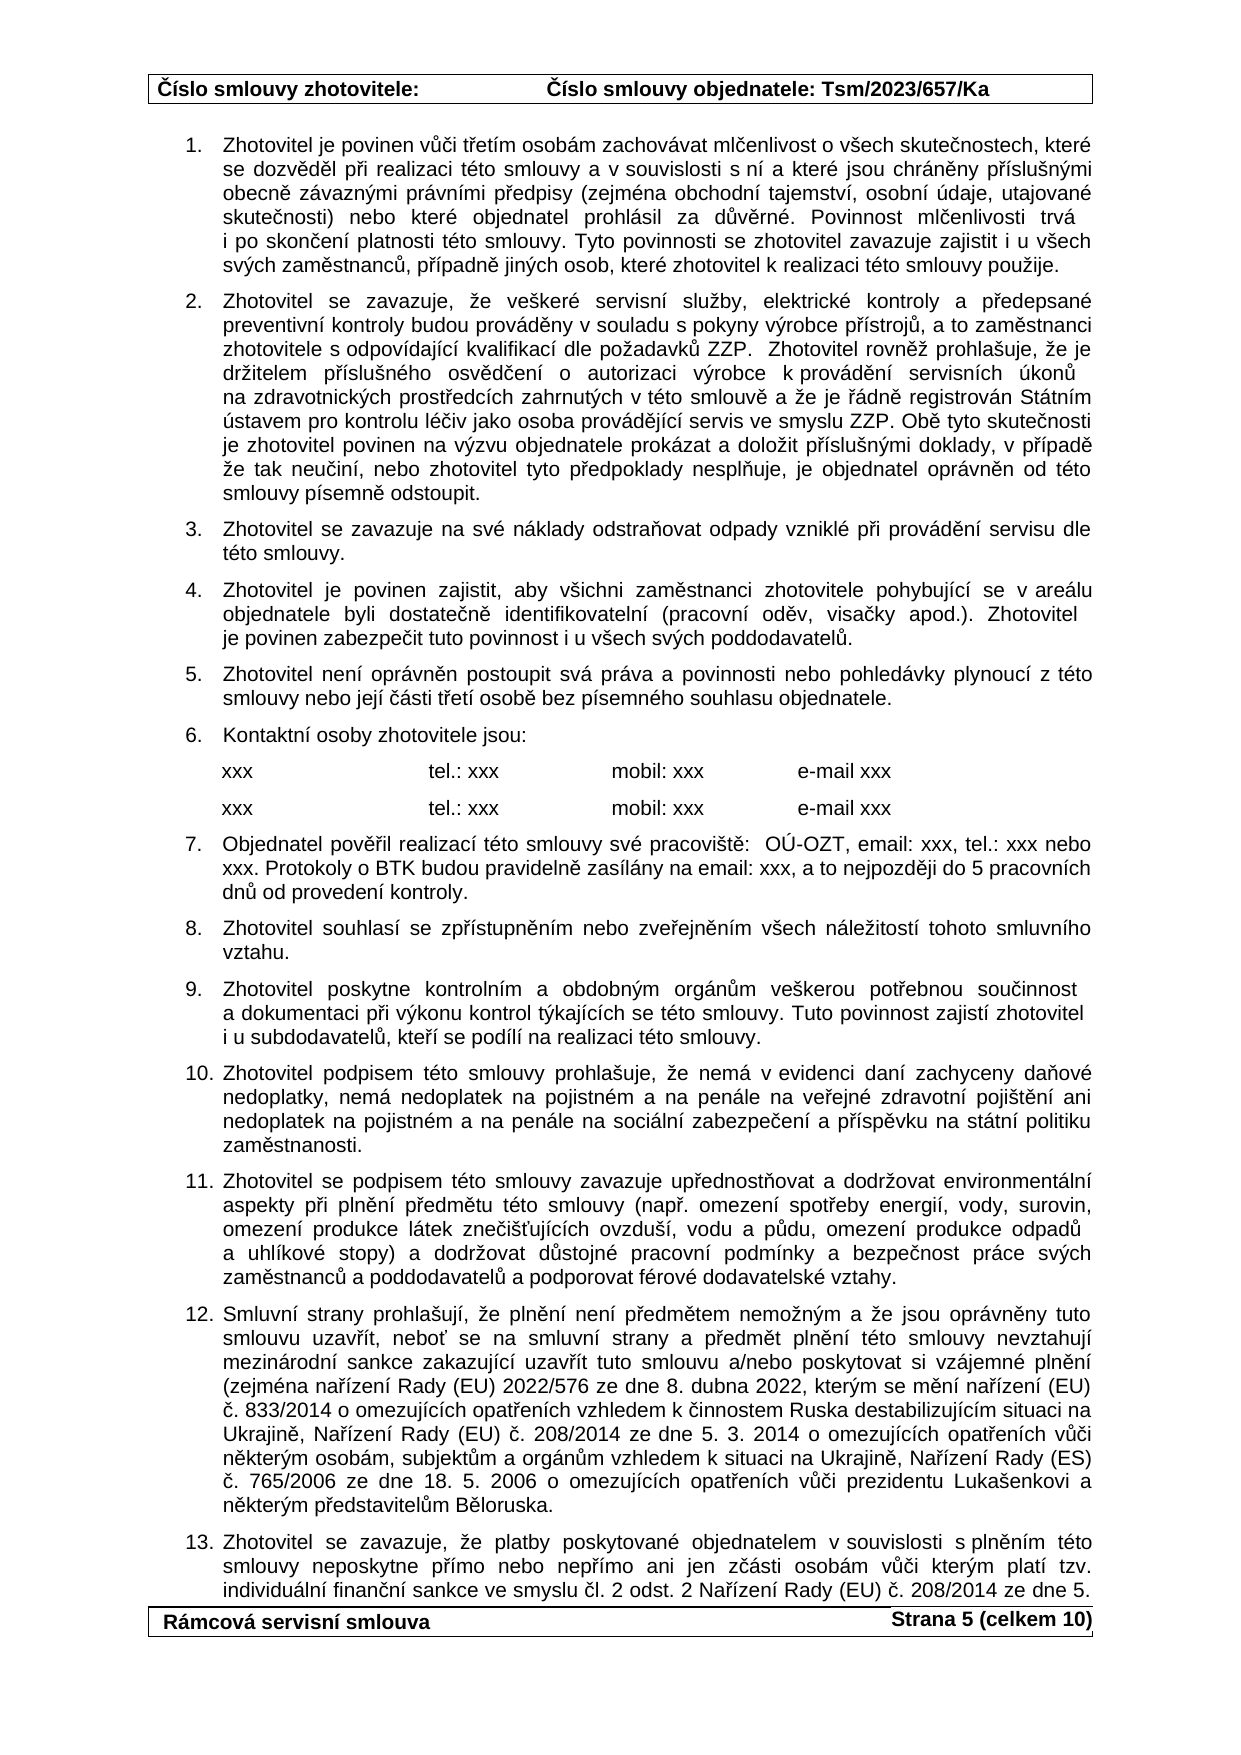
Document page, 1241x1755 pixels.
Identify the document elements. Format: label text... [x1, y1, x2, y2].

list Zhotovitel poskytne kontrolním a obdobným orgánům veškerou potřebnou součinnost a dokumentaci při výkonu kontrol týkajících se této smlouvy. Tuto povinnost zajistí zhotovitel i u subdodavatelů, kteří se podílí na realizaci této smlouvy. [185, 977, 1093, 1048]
text xxx tel.: xxx mobil: xxx e-mail xxx [221, 759, 1093, 783]
list Zhotovitel není oprávněn postoupit svá práva a povinnosti nebo pohledávky plynoucí z této smlouvy nebo její části třetí osobě bez písemného souhlasu objednatele. [185, 662, 1093, 710]
list Objednatel pověřil realizací této smlouvy své pracoviště: OÚ-OZT, email: xxx, tel.: xxx nebo xxx. Protokoly o BTK budou pravidelně zasílány na email: xxx, a to nejpozději do 5 pracovních dnů od provedení kontroly. [185, 832, 1093, 904]
list Zhotovitel je povinen vůči třetím osobám zachovávat mlčenlivost o všech skutečnostech, které se dozvěděl při realizaci této smlouvy a v souvislosti s ní a které jsou chráněny příslušnými obecně závaznými právními předpisy (zejména obchodní tajemství, osobní údaje, utajované skutečnosti) nebo které objednatel prohlásil za důvěrné. Povinnost mlčenlivosti trvá i po skončení platnosti této smlouvy. Tyto povinnosti se zhotovitel zavazuje zajistit i u všech svých zaměstnanců, případně jiných osob, které zhotovitel k realizaci této smlouvy použije. [185, 133, 1093, 277]
list Zhotovitel se zavazuje, že platby poskytované objednatelem v souvislosti s plněním této smlouvy neposkytne přímo nebo nepřímo ani jen zčásti osobám vůči kterým platí tzv. individuální finanční sankce ve smyslu čl. 2 odst. 2 Nařízení Rady (EU) č. 208/2014 ze dne 5. [185, 1530, 1093, 1602]
list Zhotovitel souhlasí se zpřístupněním nebo zveřejněním všech náležitostí tohoto smluvního vztahu. [185, 916, 1093, 964]
list Zhotovitel podpisem této smlouvy prohlašuje, že nemá v evidenci daní zachyceny daňové nedoplatky, nemá nedoplatek na pojistném a na penále na veřejné zdravotní pojištění ani nedoplatek na pojistném a na penále na sociální zabezpečení a příspěvku na státní politiku zaměstnanosti. [185, 1061, 1093, 1157]
list Kontaktní osoby zhotovitele jsou: [185, 722, 1093, 746]
list Zhotovitel je povinen zajistit, aby všichni zaměstnanci zhotovitele pohybující se v areálu objednatele byli dostatečně identifikovatelní (pracovní oděv, visačky apod.). Zhotovitel je povinen zabezpečit tuto povinnost i u všech svých poddodavatelů. [185, 578, 1093, 649]
text xxx tel.: xxx mobil: xxx e-mail xxx [221, 795, 1093, 819]
list Zhotovitel se podpisem této smlouvy zavazuje upřednostňovat a dodržovat environmentální aspekty při plnění předmětu této smlouvy (např. omezení spotřeby energií, vody, surovin, omezení produkce látek znečišťujících ovzduší, vodu a půdu, omezení produkce odpadů a uhlíkové stopy) a dodržovat důstojné pracovní podmínky a bezpečnost práce svých zaměstnanců a poddodavatelů a podporovat férové dodavatelské vztahy. [185, 1169, 1093, 1289]
list Zhotovitel se zavazuje, že veškeré servisní služby, elektrické kontroly a předepsané preventivní kontroly budou prováděny v souladu s pokyny výrobce přístrojů, a to zaměstnanci zhotovitele s odpovídající kvalifikací dle požadavků ZZP. Zhotovitel rovněž prohlašuje, že je držitelem příslušného osvědčení o autorizaci výrobce k provádění servisních úkonů na zdravotnických prostředcích zahrnutých v této smlouvě a že je řádně registrován Státním ústavem pro kontrolu léčiv jako osoba provádějící servis ve smyslu ZZP. Obě tyto skutečnosti je zhotovitel povinen na výzvu objednatele prokázat a doložit příslušnými doklady, v případě že tak neučiní, nebo zhotovitel tyto předpoklady nesplňuje, je objednatel oprávněn od této smlouvy písemně odstoupit. [185, 289, 1093, 505]
list Smluvní strany prohlašují, že plnění není předmětem nemožným a že jsou oprávněny tuto smlouvu uzavřít, neboť se na smluvní strany a předmět plnění této smlouvy nevztahují mezinárodní sankce zakazující uzavřít tuto smlouvu a/nebo poskytovat si vzájemné plnění (zejména nařízení Rady (EU) 2022/576 ze dne 8. dubna 2022, kterým se mění nařízení (EU) č. 833/2014 o omezujících opatřeních vzhledem k činnostem Ruska destabilizujícím situaci na Ukrajině, Nařízení Rady (EU) č. 208/2014 ze dne 5. 3. 2014 o omezujících opatřeních vůči některým osobám, subjektům a orgánům vzhledem k situaci na Ukrajině, Nařízení Rady (ES) č. 765/2006 ze dne 18. 5. 2006 o omezujících opatřeních vůči prezidentu Lukašenkovi a některým představitelům Běloruska. [185, 1302, 1093, 1517]
list Zhotovitel se zavazuje na své náklady odstraňovat odpady vzniklé při provádění servisu dle této smlouvy. [185, 517, 1093, 565]
